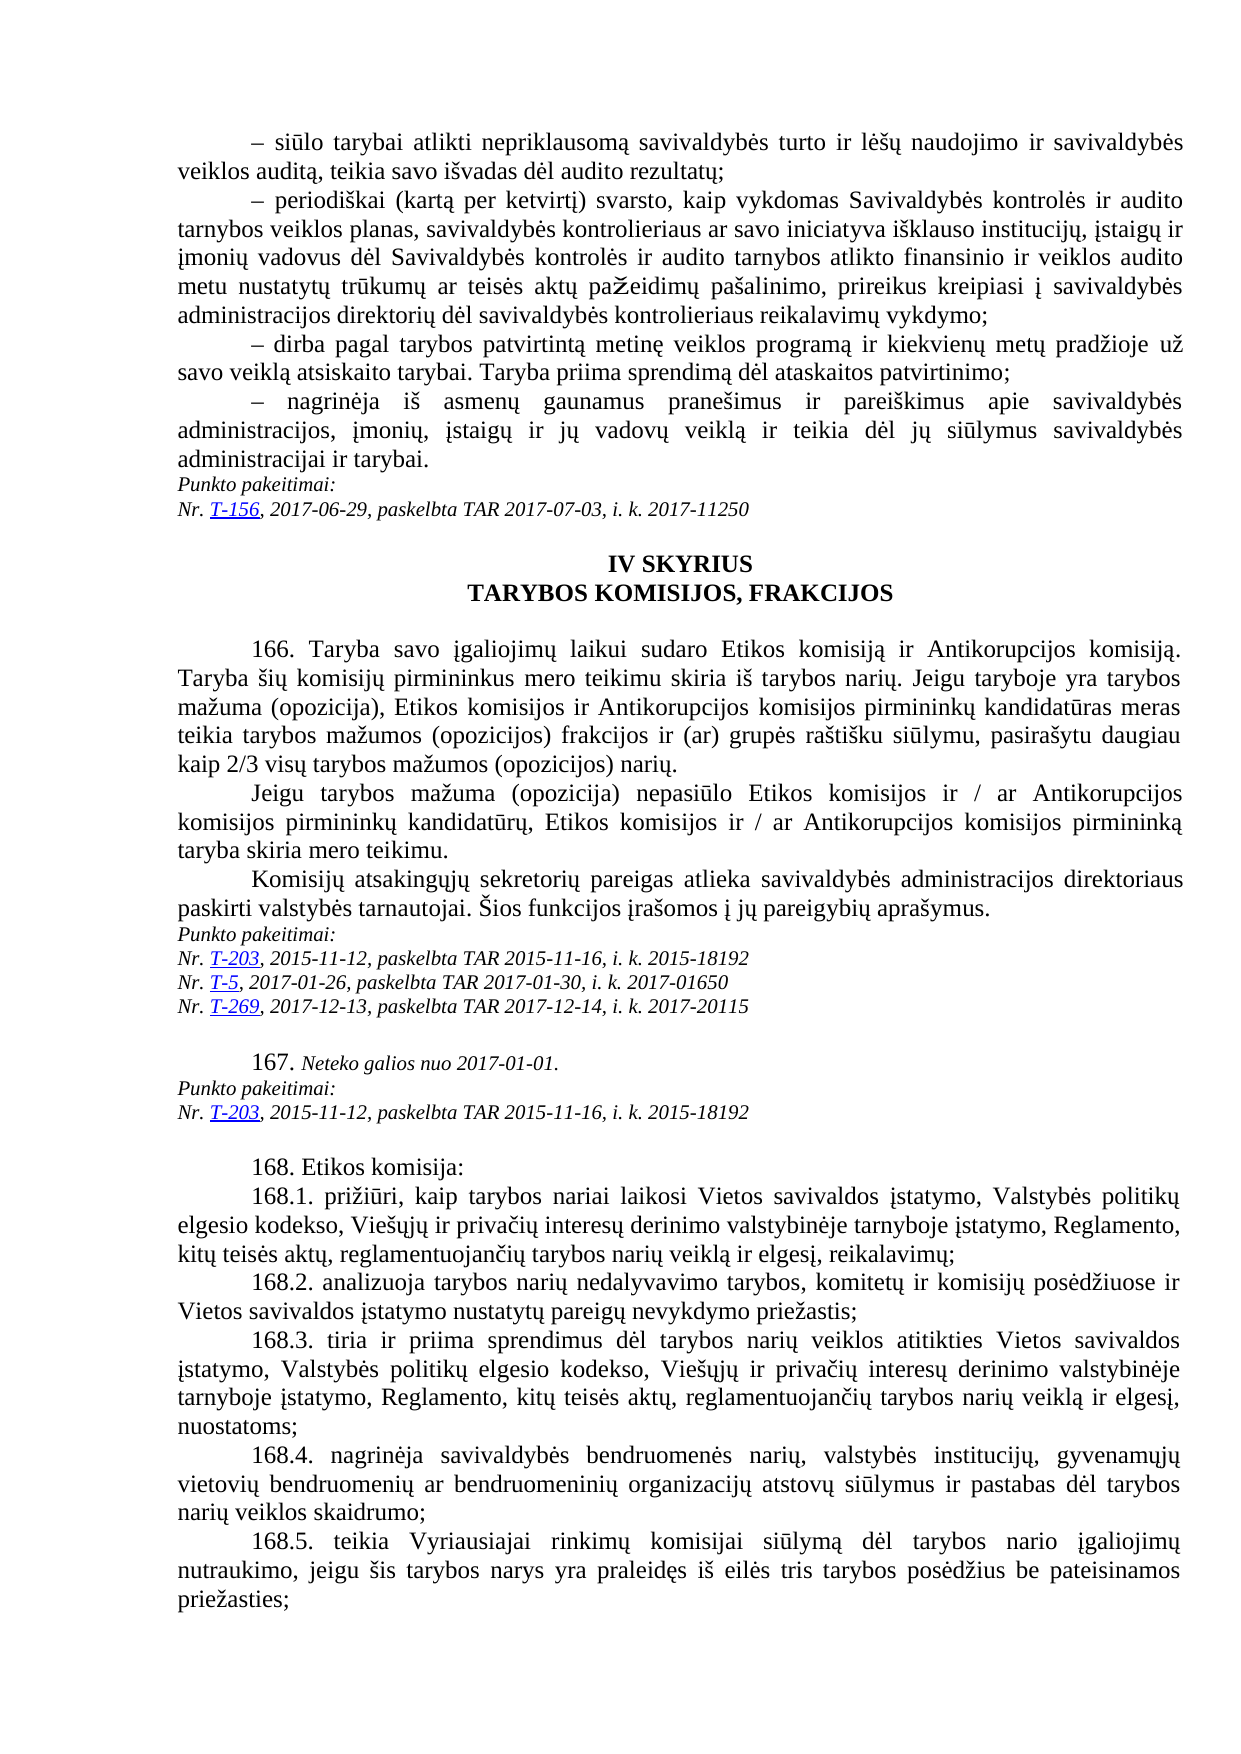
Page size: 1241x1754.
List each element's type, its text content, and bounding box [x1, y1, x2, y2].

text 168.3. tiria ir priima sprendimus dėl tarybos narių veiklos atitikties Vietos savivaldos įstatymo, Valstybės politikų elgesio kodekso, Viešųjų ir privačių interesų derinimo valstybinėje tarnyboje įstatymo, Reglamento, kitų teisės aktų, reglamentuojančių tarybos narių veiklą ir elgesį, nuostatoms; [177, 1325, 1181, 1440]
text 168.2. analizuoja tarybos narių nedalyvavimo tarybos, komitetų ir komisijų posėdžiuose ir Vietos savivaldos įstatymo nustatytų pareigų nevykdymo priežastis; [177, 1267, 1181, 1325]
text 168.5. teikia Vyriausiajai rinkimų komisijai siūlymą dėl tarybos nario įgaliojimų nutraukimo, jeigu šis tarybos narys yra praleidęs iš eilės tris tarybos posėdžius be pateisinamos priežasties; [177, 1526, 1181, 1612]
text 167. Neteko galios nuo 2017-01-01. [177, 1047, 1183, 1076]
text 168. Etikos komisija: [177, 1152, 1181, 1181]
text Punkto pakeitimai: [177, 1076, 1181, 1099]
text Nr. T-203, 2015-11-12, paskelbta TAR 2015-11-16, i. k. 2015-18192 [177, 1099, 1181, 1124]
text Nr. T-269, 2017-12-13, paskelbta TAR 2017-12-14, i. k. 2017-20115 [177, 994, 1181, 1018]
text – siūlo tarybai atlikti nepriklausomą savivaldybės turto ir lėšų naudojimo ir savivaldybės veiklos auditą, teikia savo išvadas dėl audito rezultatų; [177, 127, 1183, 185]
text – nagrinėja iš asmenų gaunamus pranešimus ir pareiškimus apie savivaldybės administracijos, įmonių, įstaigų ir jų vadovų veiklą ir teikia dėl jų siūlymus savivaldybės administracijai ir tarybai. [177, 386, 1183, 472]
text Komisijų atsakingųjų sekretorių pareigas atlieka savivaldybės administracijos direktoriaus paskirti valstybės tarnautojai. Šios funkcijos įrašomos į jų pareigybių aprašymus. [177, 864, 1183, 922]
text Jeigu tarybos mažuma (opozicija) nepasiūlo Etikos komisijos ir / ar Antikorupcijos komisijos pirmininkų kandidatūrų, Etikos komisijos ir / ar Antikorupcijos komisijos pirmininką taryba skiria mero teikimu. [177, 778, 1183, 864]
text Nr. T-156, 2017-06-29, paskelbta TAR 2017-07-03, i. k. 2017-11250 [177, 496, 1181, 521]
text 168.4. nagrinėja savivaldybės bendruomenės narių, valstybės institucijų, gyvenamųjų vietovių bendruomenių ar bendruomeninių organizacijų atstovų siūlymus ir pastabas dėl tarybos narių veiklos skaidrumo; [177, 1440, 1181, 1526]
text – periodiškai (kartą per ketvirtį) svarsto, kaip vykdomas Savivaldybės kontrolės ir audito tarnybos veiklos planas, savivaldybės kontrolieriaus ar savo iniciatyva išklauso institucijų, įstaigų ir įmonių vadovus dėl Savivaldybės kontrolės ir audito tarnybos atlikto finansinio ir veiklos audito metu nustatytų trūkumų ar teisės aktų pažeidimų pašalinimo, prireikus kreipiasi į savivaldybės administracijos direktorių dėl savivaldybės kontrolieriaus reikalavimų vykdymo; [177, 185, 1183, 329]
text 166. Taryba savo įgaliojimų laikui sudaro Etikos komisiją ir Antikorupcijos komisiją. Taryba šių komisijų pirmininkus mero teikimu skiria iš tarybos narių. Jeigu taryboje yra tarybos mažuma (opozicija), Etikos komisijos ir Antikorupcijos komisijos pirmininkų kandidatūras meras teikia tarybos mažumos (opozicijos) frakcijos ir (ar) grupės raštišku siūlymu, pasirašytu daugiau kaip 2/3 visų tarybos mažumos (opozicijos) narių. [177, 634, 1181, 778]
text 168.1. prižiūri, kaip tarybos nariai laikosi Vietos savivaldos įstatymo, Valstybės politikų elgesio kodekso, Viešųjų ir privačių interesų derinimo valstybinėje tarnyboje įstatymo, Reglamento, kitų teisės aktų, reglamentuojančių tarybos narių veiklą ir elgesį, reikalavimų; [177, 1181, 1181, 1267]
text – dirba pagal tarybos patvirtintą metinę veiklos programą ir kiekvienų metų pradžioje už savo veiklą atsiskaito tarybai. Taryba priima sprendimą dėl ataskaitos patvirtinimo; [177, 329, 1183, 386]
text Punkto pakeitimai: [177, 472, 1181, 496]
text Nr. T-5, 2017-01-26, paskelbta TAR 2017-01-30, i. k. 2017-01650 [177, 970, 1181, 994]
text Nr. T-203, 2015-11-12, paskelbta TAR 2015-11-16, i. k. 2015-18192 [177, 946, 1181, 970]
text Punkto pakeitimai: [177, 922, 1181, 946]
text TARYBOS KOMISIJOS, FRAKCIJOS [177, 578, 1183, 607]
text IV SKYRIUS [177, 549, 1183, 578]
